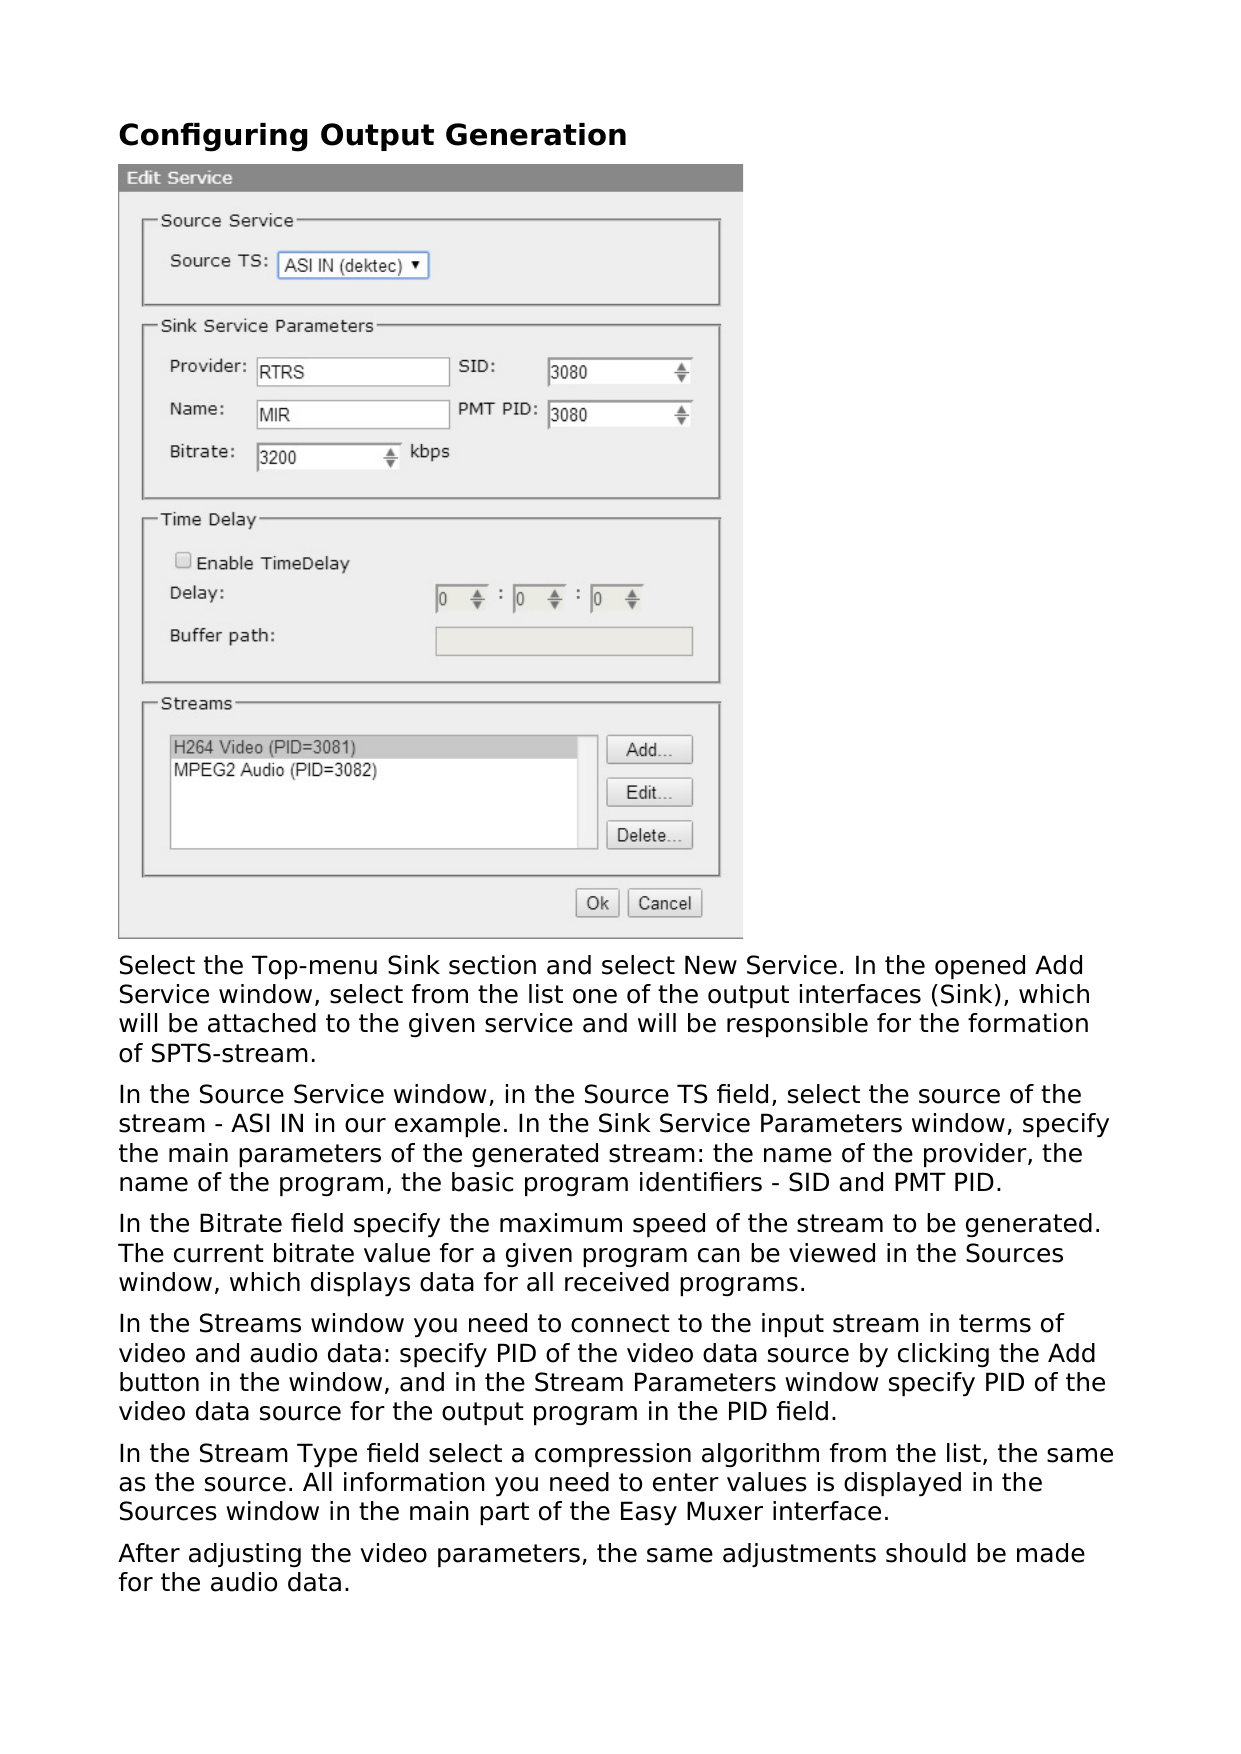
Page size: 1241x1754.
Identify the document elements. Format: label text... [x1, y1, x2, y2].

picture [118, 164, 744, 939]
text In the Source Service window, in the Source TS field, select the source of the stream - ASI IN in our example. In the Sink Service Parameters window, specify the main parameters of the generated stream: the name of the provider, the name of the program, the basic program identifiers - SID and PMT PID. [118, 1081, 1122, 1197]
text In the Streams window you need to connect to the input stream in terms of video and audio data: specify PID of the video data source by clicking the Add button in the window, and in the Stream Parameters window specify PID of the video data source for the output program in the PID field. [118, 1310, 1122, 1426]
subtitle Configuring Output Generation [118, 118, 1122, 152]
text Select the Top-menu Sink section and select New Service. In the opened Add Service window, select from the list one of the output interfaces (Sink), which will be attached to the given service and will be responsible for the formation of SPTS-stream. [118, 951, 1122, 1068]
text In the Bitrate field specify the maximum speed of the stream to be generated. The current bitrate value for a given program can be viewed in the Sources window, which displays data for all received programs. [118, 1210, 1122, 1297]
text After adjusting the video parameters, the same adjustments should be made for the audio data. [118, 1539, 1122, 1597]
text In the Stream Type field select a compression algorithm from the list, the same as the source. All information you need to enter values is displayed in the Sources window in the main part of the Easy Muxer interface. [118, 1439, 1122, 1526]
